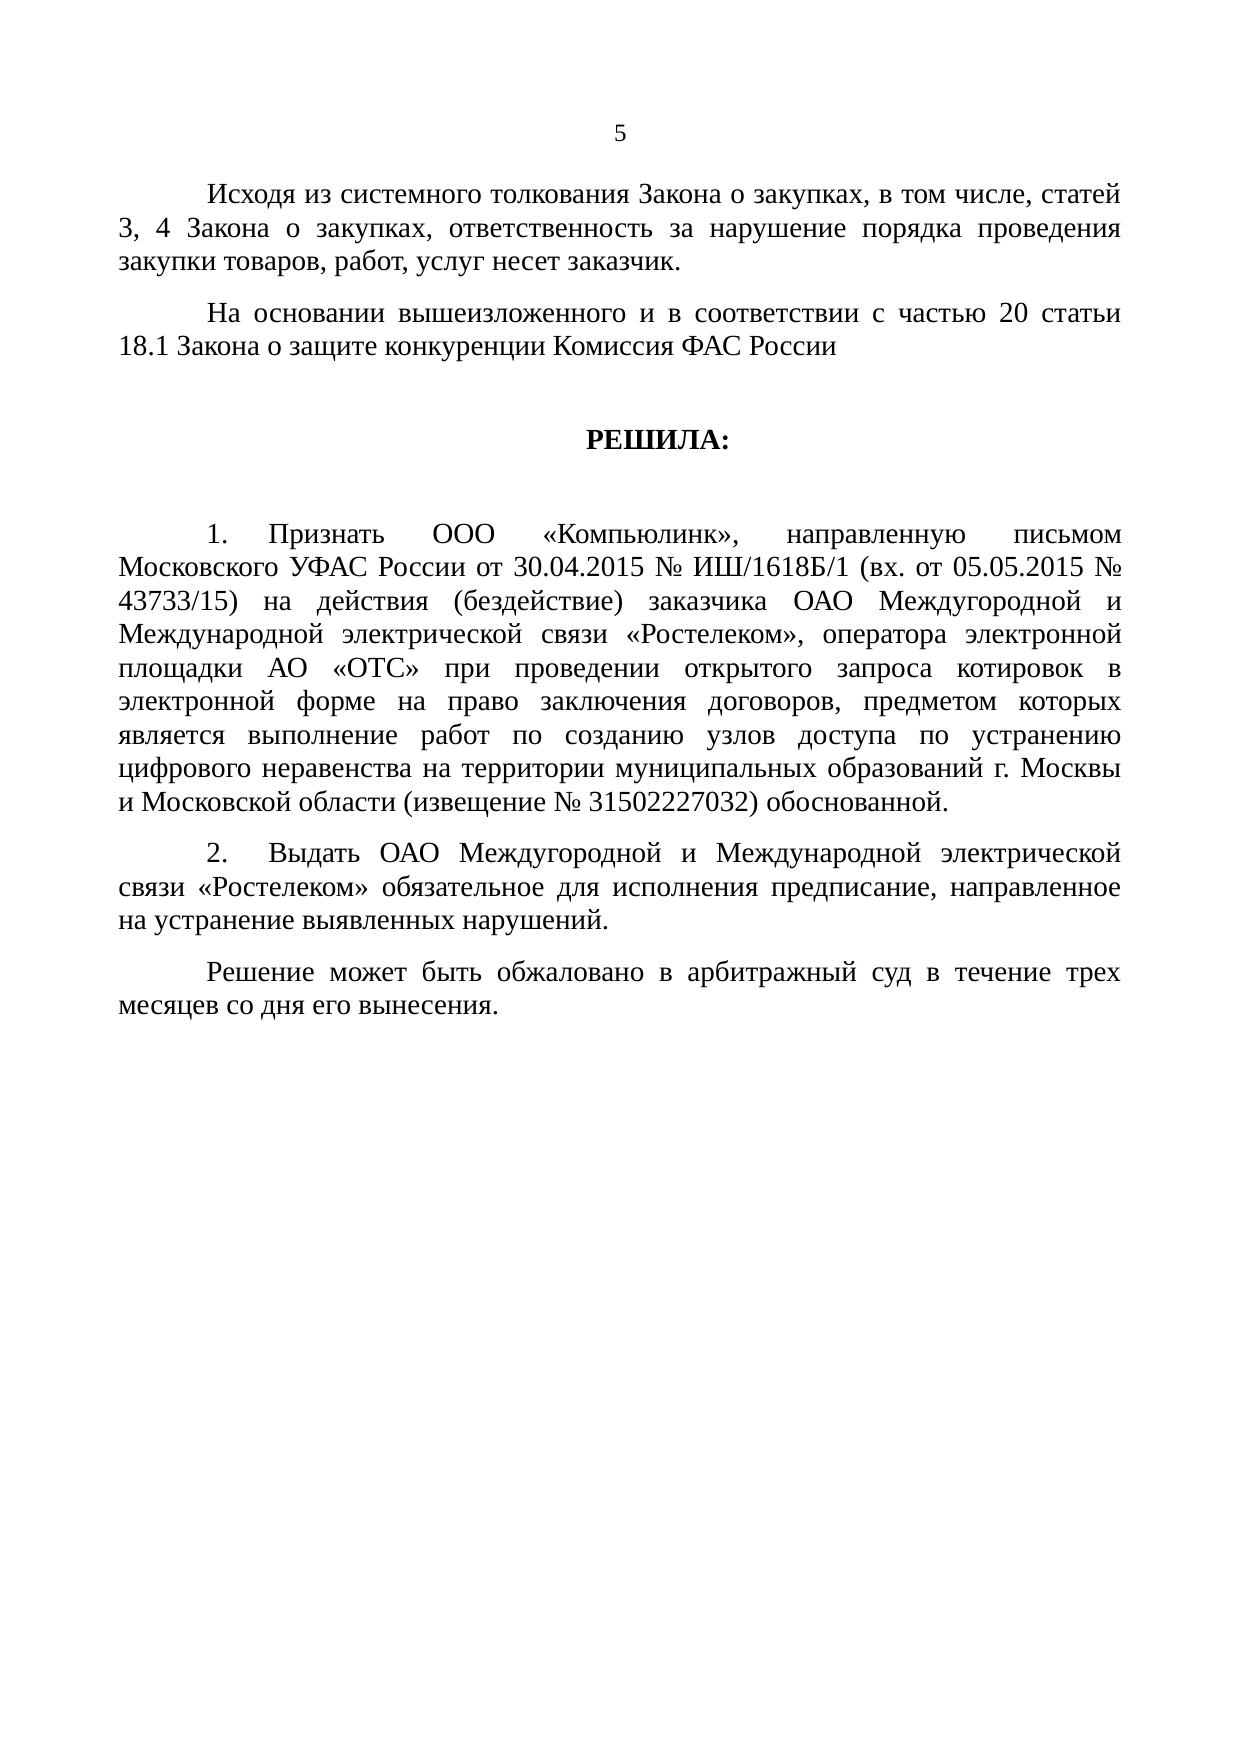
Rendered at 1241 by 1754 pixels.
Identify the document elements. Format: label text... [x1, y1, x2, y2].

text Исходя из системного толкования Закона о закупках, в том числе, статей 3, 4 Закона о закупках, ответственность за нарушение порядка проведения закупки товаров, работ, услуг несет заказчик. [118, 176, 1122, 277]
list Выдать ОАО Междугородной и Международной электрической связи «Ростелеком» обязательное для исполнения предписание, направленное на устранение выявленных нарушений. [118, 835, 1122, 936]
list Признать ООО «Компьюлинк», направленную письмом Московского УФАС России от 30.04.2015 № ИШ/1618Б/1 (вх. от 05.05.2015 № 43733/15) на действия (бездействие) заказчика ОАО Междугородной и Международной электрической связи «Ростелеком», оператора электронной площадки АО «ОТС» при проведении открытого запроса котировок в электронной форме на право заключения договоров, предметом которых является выполнение работ по созданию узлов доступа по устранению цифрового неравенства на территории муниципальных образований г. Москвы и Московской области (извещение № 31502227032) обоснованной. [118, 516, 1122, 818]
text РЕШИЛА: [118, 422, 1122, 456]
text На основании вышеизложенного и в соответствии с частью 20 статьи 18.1 Закона о защите конкуренции Комиссия ФАС России [118, 295, 1122, 362]
text Решение может быть обжаловано в арбитражный суд в течение трех месяцев со дня его вынесения. [118, 954, 1122, 1021]
